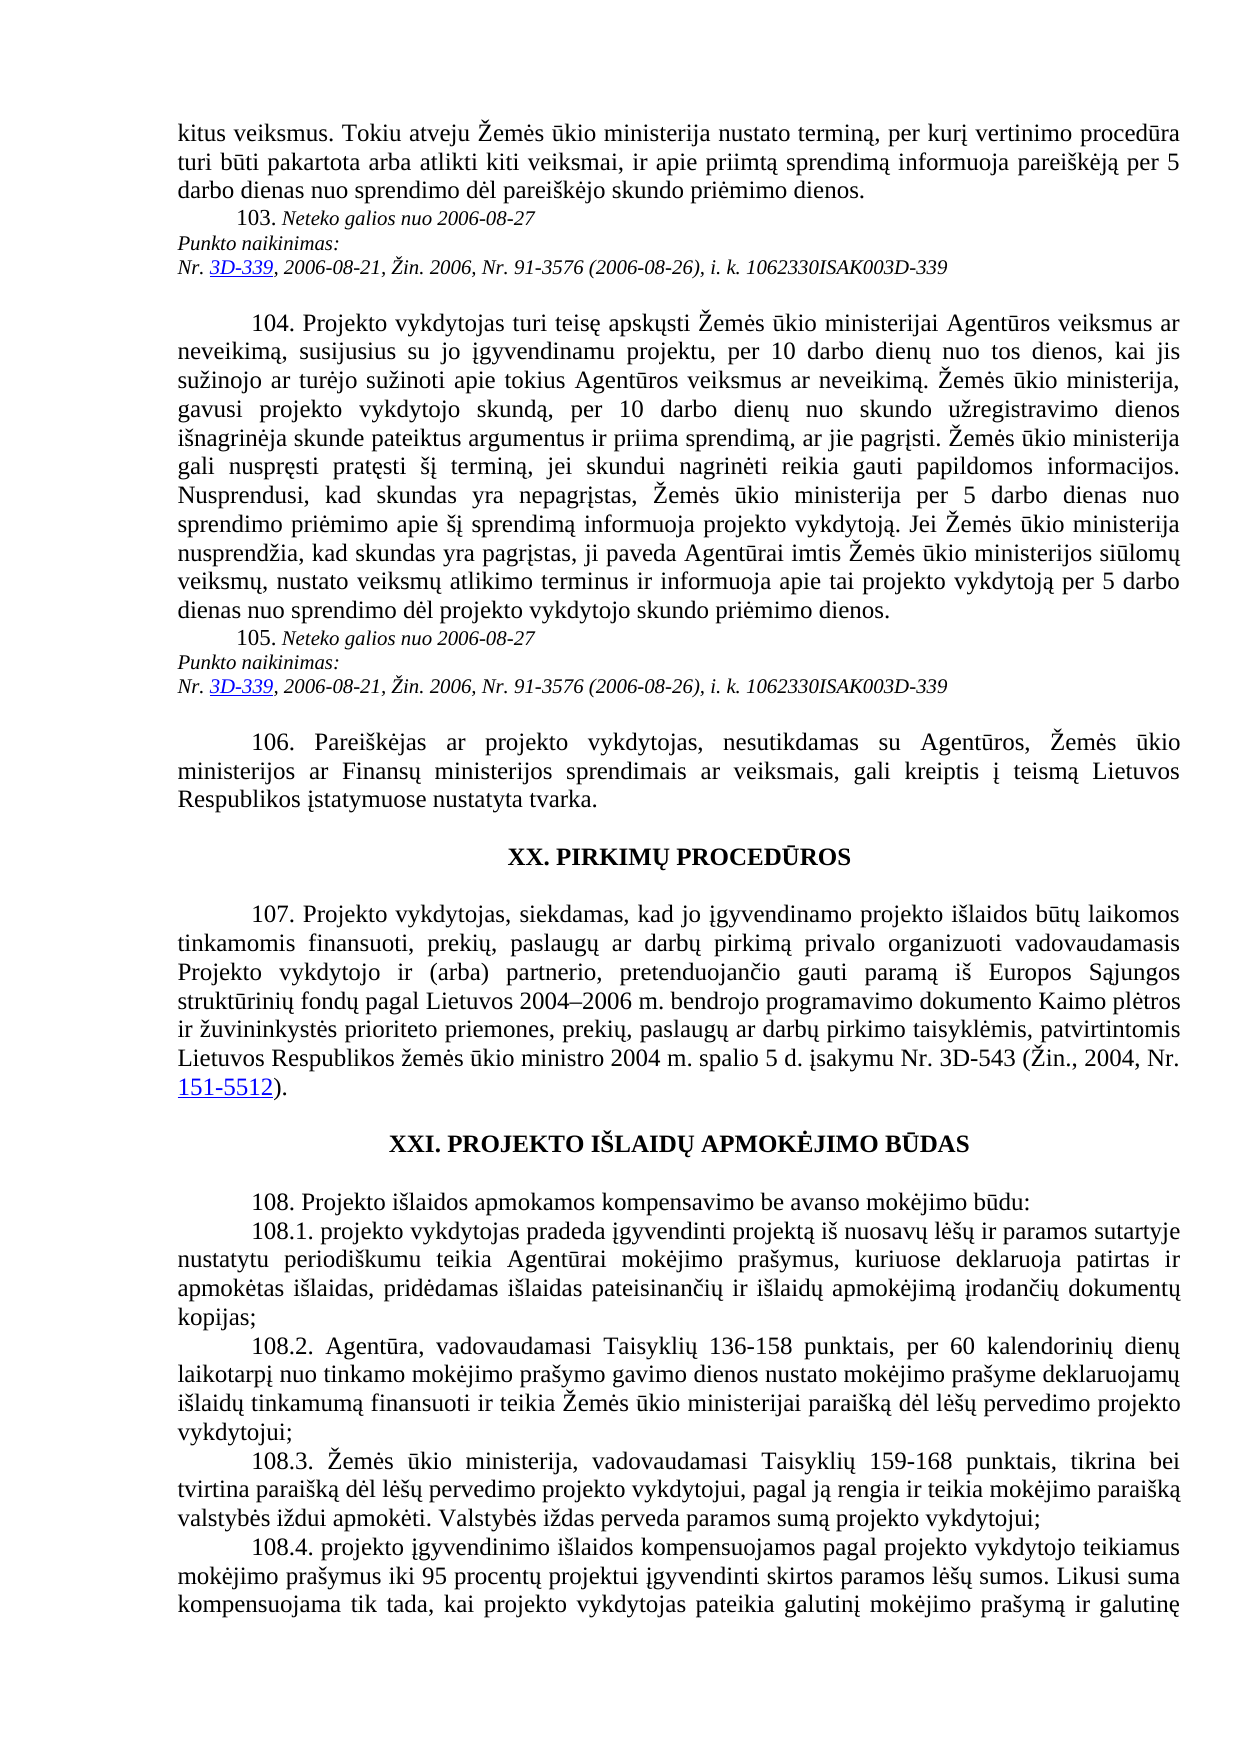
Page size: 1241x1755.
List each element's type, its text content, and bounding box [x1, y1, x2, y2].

text 103. Neteko galios nuo 2006-08-27 [177, 204, 1181, 231]
text 108.2. Agentūra, vadovaudamasi Taisyklių 136-158 punktais, per 60 kalendorinių dienų laikotarpį nuo tinkamo mokėjimo prašymo gavimo dienos nustato mokėjimo prašyme deklaruojamų išlaidų tinkamumą finansuoti ir teikia Žemės ūkio ministerijai paraišką dėl lėšų pervedimo projekto vykdytojui; [177, 1331, 1181, 1446]
text 104. Projekto vykdytojas turi teisę apskųsti Žemės ūkio ministerijai Agentūros veiksmus ar neveikimą, susijusius su jo įgyvendinamu projektu, per 10 darbo dienų nuo tos dienos, kai jis sužinojo ar turėjo sužinoti apie tokius Agentūros veiksmus ar neveikimą. Žemės ūkio ministerija, gavusi projekto vykdytojo skundą, per 10 darbo dienų nuo skundo užregistravimo dienos išnagrinėja skunde pateiktus argumentus ir priima sprendimą, ar jie pagrįsti. Žemės ūkio ministerija gali nuspręsti pratęsti šį terminą, jei skundui nagrinėti reikia gauti papildomos informacijos. Nusprendusi, kad skundas yra nepagrįstas, Žemės ūkio ministerija per 5 darbo dienas nuo sprendimo priėmimo apie šį sprendimą informuoja projekto vykdytoją. Jei Žemės ūkio ministerija nusprendžia, kad skundas yra pagrįstas, ji paveda Agentūrai imtis Žemės ūkio ministerijos siūlomų veiksmų, nustato veiksmų atlikimo terminus ir informuoja apie tai projekto vykdytoją per 5 darbo dienas nuo sprendimo dėl projekto vykdytojo skundo priėmimo dienos. [177, 308, 1181, 624]
text XXI. PROJEKTO IŠLAIDŲ APMOKĖJIMO BŪDAS [177, 1129, 1181, 1158]
text 107. Projekto vykdytojas, siekdamas, kad jo įgyvendinamo projekto išlaidos būtų laikomos tinkamomis finansuoti, prekių, paslaugų ar darbų pirkimą privalo organizuoti vadovaudamasis Projekto vykdytojo ir (arba) partnerio, pretenduojančio gauti paramą iš Europos Sąjungos struktūrinių fondų pagal Lietuvos 2004–2006 m. bendrojo programavimo dokumento Kaimo plėtros ir žuvininkystės prioriteto priemones, prekių, paslaugų ar darbų pirkimo taisyklėmis, patvirtintomis Lietuvos Respublikos žemės ūkio ministro 2004 m. spalio 5 d. įsakymu Nr. 3D-543 (Žin., 2004, Nr. 151-5512). [177, 899, 1181, 1101]
text Punkto naikinimas: [177, 231, 1181, 255]
text 105. Neteko galios nuo 2006-08-27 [177, 624, 1181, 650]
text 106. Pareiškėjas ar projekto vykdytojas, nesutikdamas su Agentūros, Žemės ūkio ministerijos ar Finansų ministerijos sprendimais ar veiksmais, gali kreiptis į teismą Lietuvos Respublikos įstatymuose nustatyta tvarka. [177, 727, 1181, 813]
text Punkto naikinimas: [177, 650, 1181, 674]
text 108. Projekto išlaidos apmokamos kompensavimo be avanso mokėjimo būdu: [177, 1187, 1181, 1216]
text XX. PIRKIMŲ PROCEDŪROS [177, 842, 1181, 871]
text 108.1. projekto vykdytojas pradeda įgyvendinti projektą iš nuosavų lėšų ir paramos sutartyje nustatytu periodiškumu teikia Agentūrai mokėjimo prašymus, kuriuose deklaruoja patirtas ir apmokėtas išlaidas, pridėdamas išlaidas pateisinančių ir išlaidų apmokėjimą įrodančių dokumentų kopijas; [177, 1216, 1181, 1331]
text 108.3. Žemės ūkio ministerija, vadovaudamasi Taisyklių 159-168 punktais, tikrina bei tvirtina paraišką dėl lėšų pervedimo projekto vykdytojui, pagal ją rengia ir teikia mokėjimo paraišką valstybės iždui apmokėti. Valstybės iždas perveda paramos sumą projekto vykdytojui; [177, 1446, 1181, 1532]
text Nr. 3D-339, 2006-08-21, Žin. 2006, Nr. 91-3576 (2006-08-26), i. k. 1062330ISAK003D-339 [177, 674, 1181, 698]
text Nr. 3D-339, 2006-08-21, Žin. 2006, Nr. 91-3576 (2006-08-26), i. k. 1062330ISAK003D-339 [177, 255, 1181, 279]
text 108.4. projekto įgyvendinimo išlaidos kompensuojamos pagal projekto vykdytojo teikiamus mokėjimo prašymus iki 95 procentų projektui įgyvendinti skirtos paramos lėšų sumos. Likusi suma kompensuojama tik tada, kai projekto vykdytojas pateikia galutinį mokėjimo prašymą ir galutinę [177, 1532, 1181, 1618]
text kitus veiksmus. Tokiu atveju Žemės ūkio ministerija nustato terminą, per kurį vertinimo procedūra turi būti pakartota arba atlikti kiti veiksmai, ir apie priimtą sprendimą informuoja pareiškėją per 5 darbo dienas nuo sprendimo dėl pareiškėjo skundo priėmimo dienos. [177, 118, 1181, 204]
